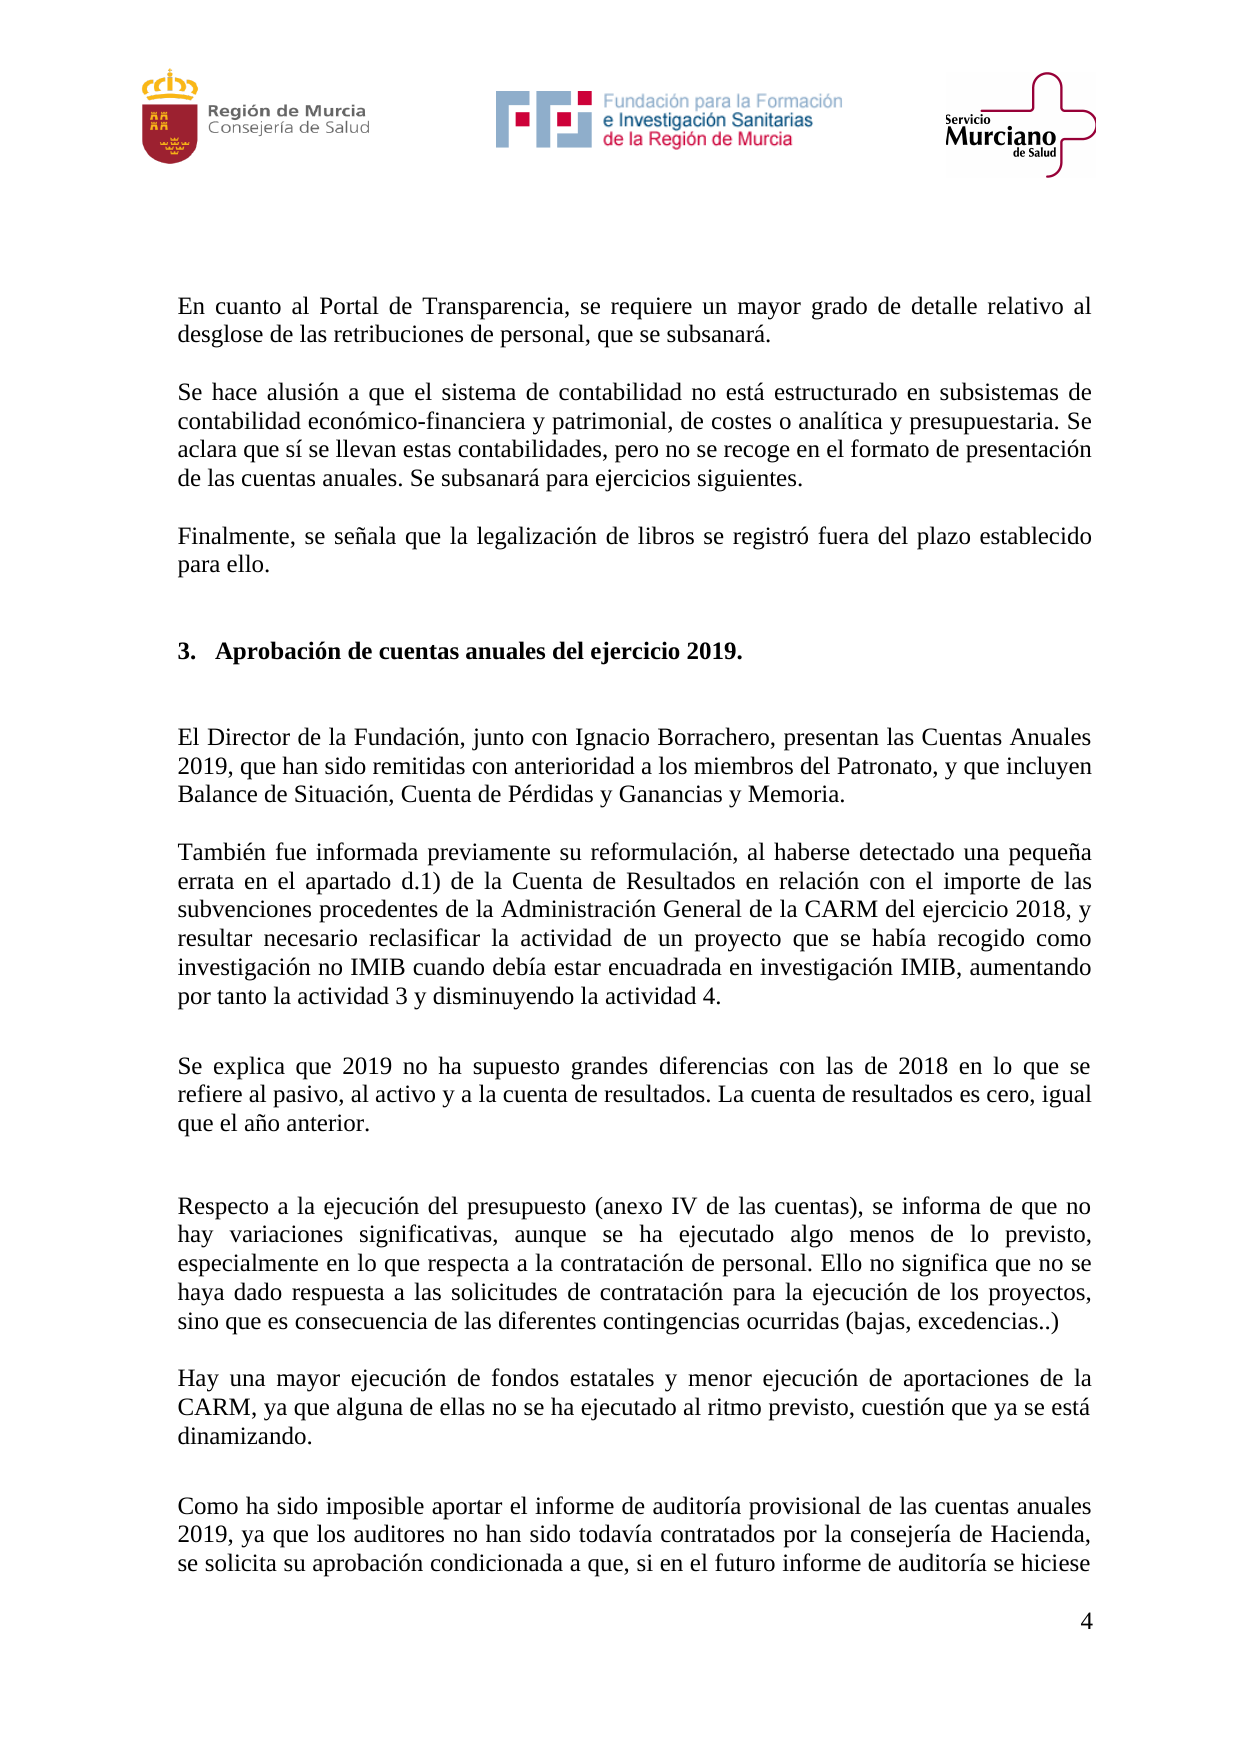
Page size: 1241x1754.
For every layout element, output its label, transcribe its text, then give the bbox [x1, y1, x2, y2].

text Como ha sido imposible aportar el informe de auditoría provisional de las cuentas anuales 2019, ya que los auditores no han sido todavía contratados por la consejería de Hacienda, se solicita su aprobación condicionada a que, si en el futuro informe de auditoría se hiciese [177, 1491, 1093, 1577]
list Aprobación de cuentas anuales del ejercicio 2019. [177, 636, 1093, 664]
text También fue informada previamente su reformulación, al haberse detectado una pequeña errata en el apartado d.1) de la Cuenta de Resultados en relación con el importe de las subvenciones procedentes de la Administración General de la CARM del ejercicio 2018, y resultar necesario reclasificar la actividad de un proyecto que se había recogido como investigación no IMIB cuando debía estar encuadrada en investigación IMIB, aumentando por tanto la actividad 3 y disminuyendo la actividad 4. [177, 837, 1093, 1009]
text Se explica que 2019 no ha supuesto grandes diferencias con las de 2018 en lo que se refiere al pasivo, al activo y a la cuenta de resultados. La cuenta de resultados es cero, igual que el año anterior. [177, 1051, 1093, 1137]
text Hay una mayor ejecución de fondos estatales y menor ejecución de aportaciones de la CARM, ya que alguna de ellas no se ha ejecutado al ritmo previsto, cuestión que ya se está dinamizando. [177, 1363, 1093, 1449]
text Se hace alusión a que el sistema de contabilidad no está estructurado en subsistemas de contabilidad económico-financiera y patrimonial, de costes o analítica y presupuestaria. Se aclara que sí se llevan estas contabilidades, pero no se recoge en el formato de presentación de las cuentas anuales. Se subsanará para ejercicios siguientes. [177, 377, 1093, 492]
text Respecto a la ejecución del presupuesto (anexo IV de las cuentas), se informa de que no hay variaciones significativas, aunque se ha ejecutado algo menos de lo previsto, especialmente en lo que respecta a la contratación de personal. Ello no significa que no se haya dado respuesta a las solicitudes de contratación para la ejecución de los proyectos, sino que es consecuencia de las diferentes contingencias ocurridas (bajas, excedencias..) [177, 1191, 1093, 1334]
text Finalmente, se señala que la legalización de libros se registró fuera del plazo establecido para ello. [177, 521, 1093, 578]
text El Director de la Fundación, junto con Ignacio Borrachero, presentan las Cuentas Anuales 2019, que han sido remitidas con anterioridad a los miembros del Patronato, y que incluyen Balance de Situación, Cuenta de Pérdidas y Ganancias y Memoria. [177, 722, 1093, 808]
text En cuanto al Portal de Transparencia, se requiere un mayor grado de detalle relativo al desglose de las retribuciones de personal, que se subsanará. [177, 291, 1093, 348]
